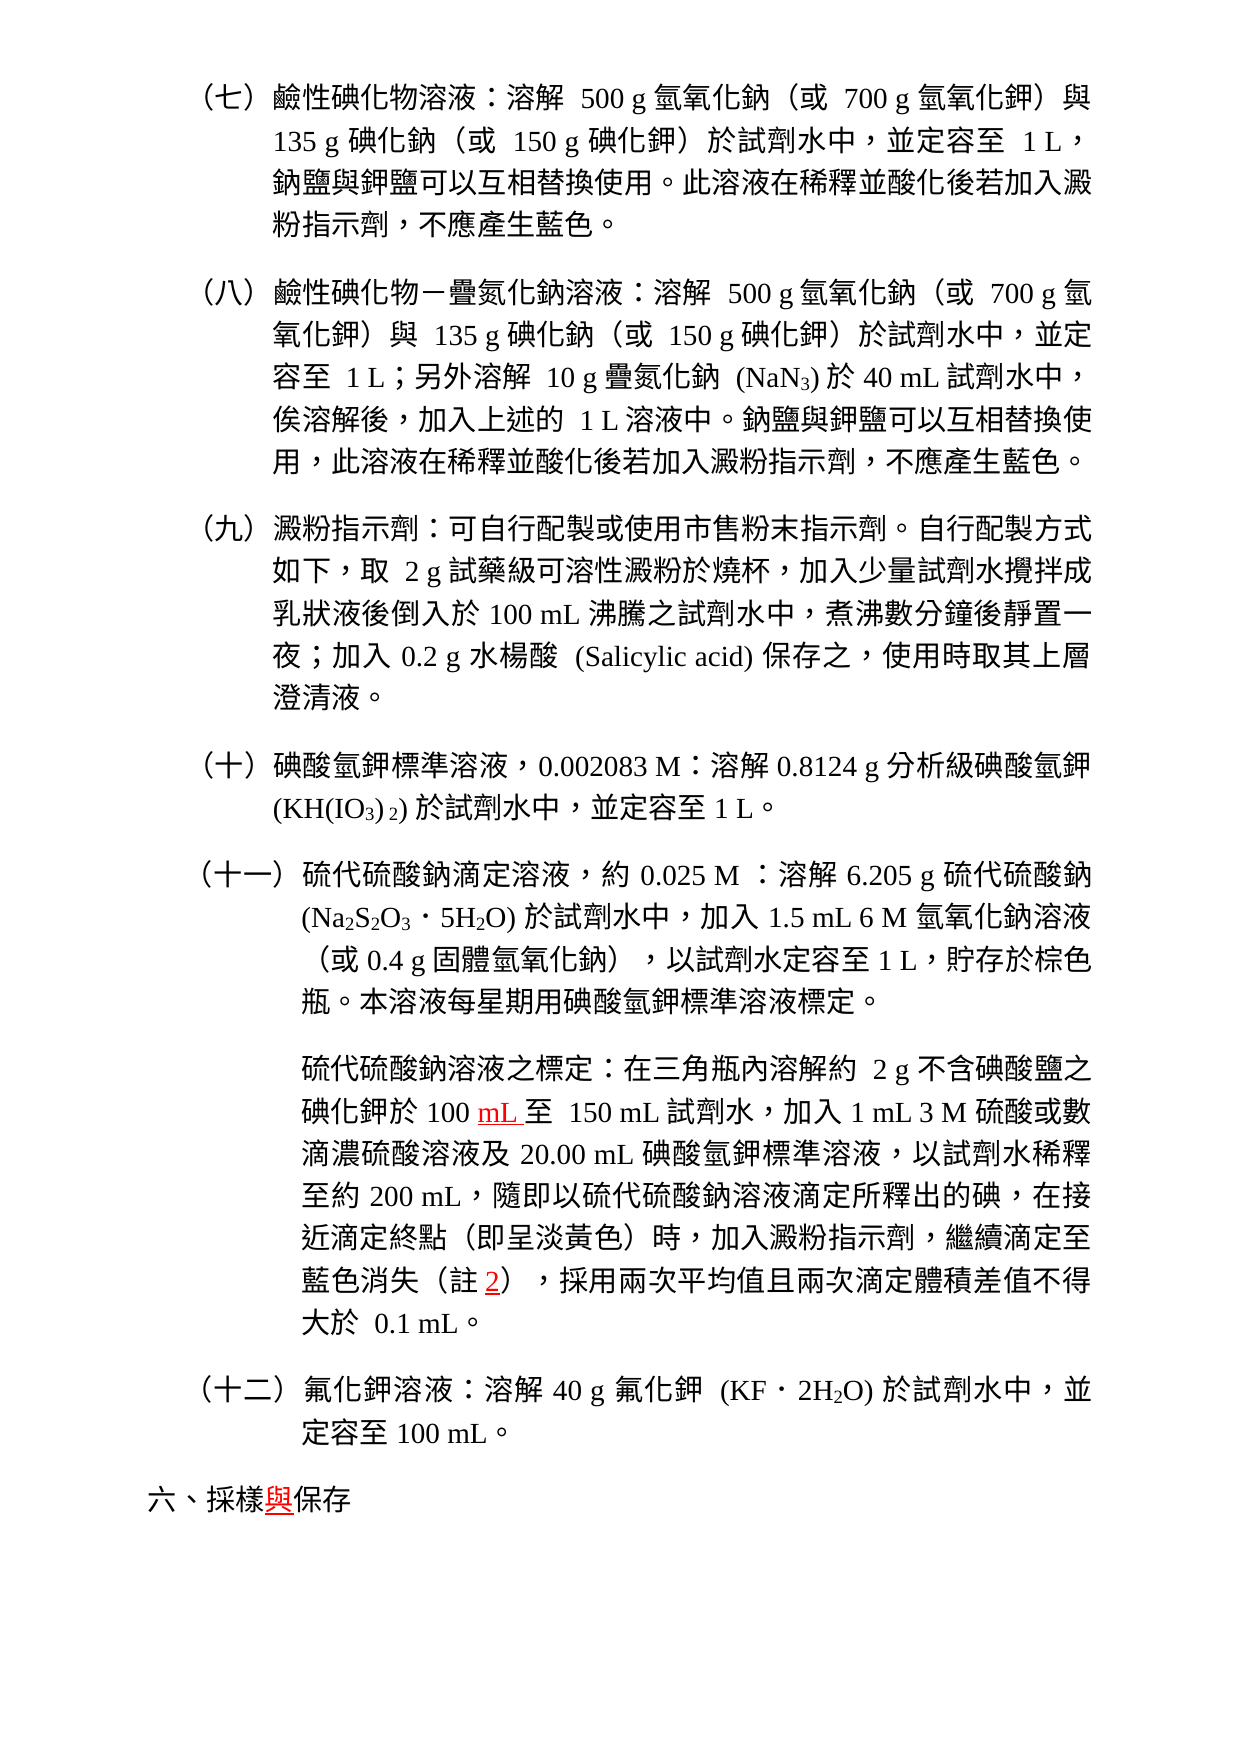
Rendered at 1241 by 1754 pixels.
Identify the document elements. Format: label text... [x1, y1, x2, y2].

text （七）鹼性碘化物溶液：溶解 500 g 氫氧化鈉（或 700 g 氫氧化鉀）與135 g 碘化鈉（或 150 g 碘化鉀）於試劑水中，並定容至 1 L，鈉鹽與鉀鹽可以互相替換使用。此溶液在稀釋並酸化後若加入澱粉指示劑，不應產生藍色。 [185, 75, 1092, 244]
text （十）碘酸氫鉀標準溶液，0.002083 M：溶解 0.8124 g 分析級碘酸氫鉀 (KH(IO3) 2) 於試劑水中，並定容至 1 L。 [185, 742, 1092, 827]
text 六、採樣與保存 [148, 1476, 1092, 1519]
text 硫代硫酸鈉溶液之標定：在三角瓶內溶解約 2 g 不含碘酸鹽之碘化鉀於 100 mL 至 150 mL 試劑水，加入 1 mL 3 M 硫酸或數滴濃硫酸溶液及 20.00 mL 碘酸氫鉀標準溶液，以試劑水稀釋至約 200 mL，隨即以硫代硫酸鈉溶液滴定所釋出的碘，在接近滴定終點（即呈淡黃色）時，加入澱粉指示劑，繼續滴定至藍色消失（註2），採用兩次平均值且兩次滴定體積差值不得大於 0.1 mL。 [301, 1046, 1092, 1342]
text （十二）氟化鉀溶液：溶解 40 g 氟化鉀 (KF．2H2O) 於試劑水中，並 定容至 100 mL。 [183, 1367, 1092, 1451]
text （九）澱粉指示劑：可自行配製或使用市售粉末指示劑。自行配製方式如下，取 2 g 試藥級可溶性澱粉於燒杯，加入少量試劑水攪拌成乳狀液後倒入於 100 mL 沸騰之試劑水中，煮沸數分鐘後靜置一夜；加入 0.2 g 水楊酸 (Salicylic acid) 保存之，使用時取其上層澄清液。 [185, 506, 1092, 717]
text （八）鹼性碘化物－疊氮化鈉溶液：溶解 500 g氫氧化鈉（或 700 g 氫氧化鉀）與 135 g 碘化鈉（或 150 g 碘化鉀）於試劑水中，並定容至 1 L；另外溶解 10 g 疊氮化鈉 (NaN3) 於 40 mL 試劑水中，俟溶解後，加入上述的 1 L 溶液中。鈉鹽與鉀鹽可以互相替換使用，此溶液在稀釋並酸化後若加入澱粉指示劑，不應產生藍色。 [185, 269, 1092, 481]
text （十一）硫代硫酸鈉滴定溶液，約 0.025 M ：溶解 6.205 g 硫代硫酸鈉 (Na2S2O3．5H2O) 於試劑水中，加入 1.5 mL 6 M 氫氧化鈉溶液（或 0.4 g 固體氫氧化鈉），以試劑水定容至 1 L，貯存於棕色瓶。本溶液每星期用碘酸氫鉀標準溶液標定。 [183, 852, 1092, 1021]
